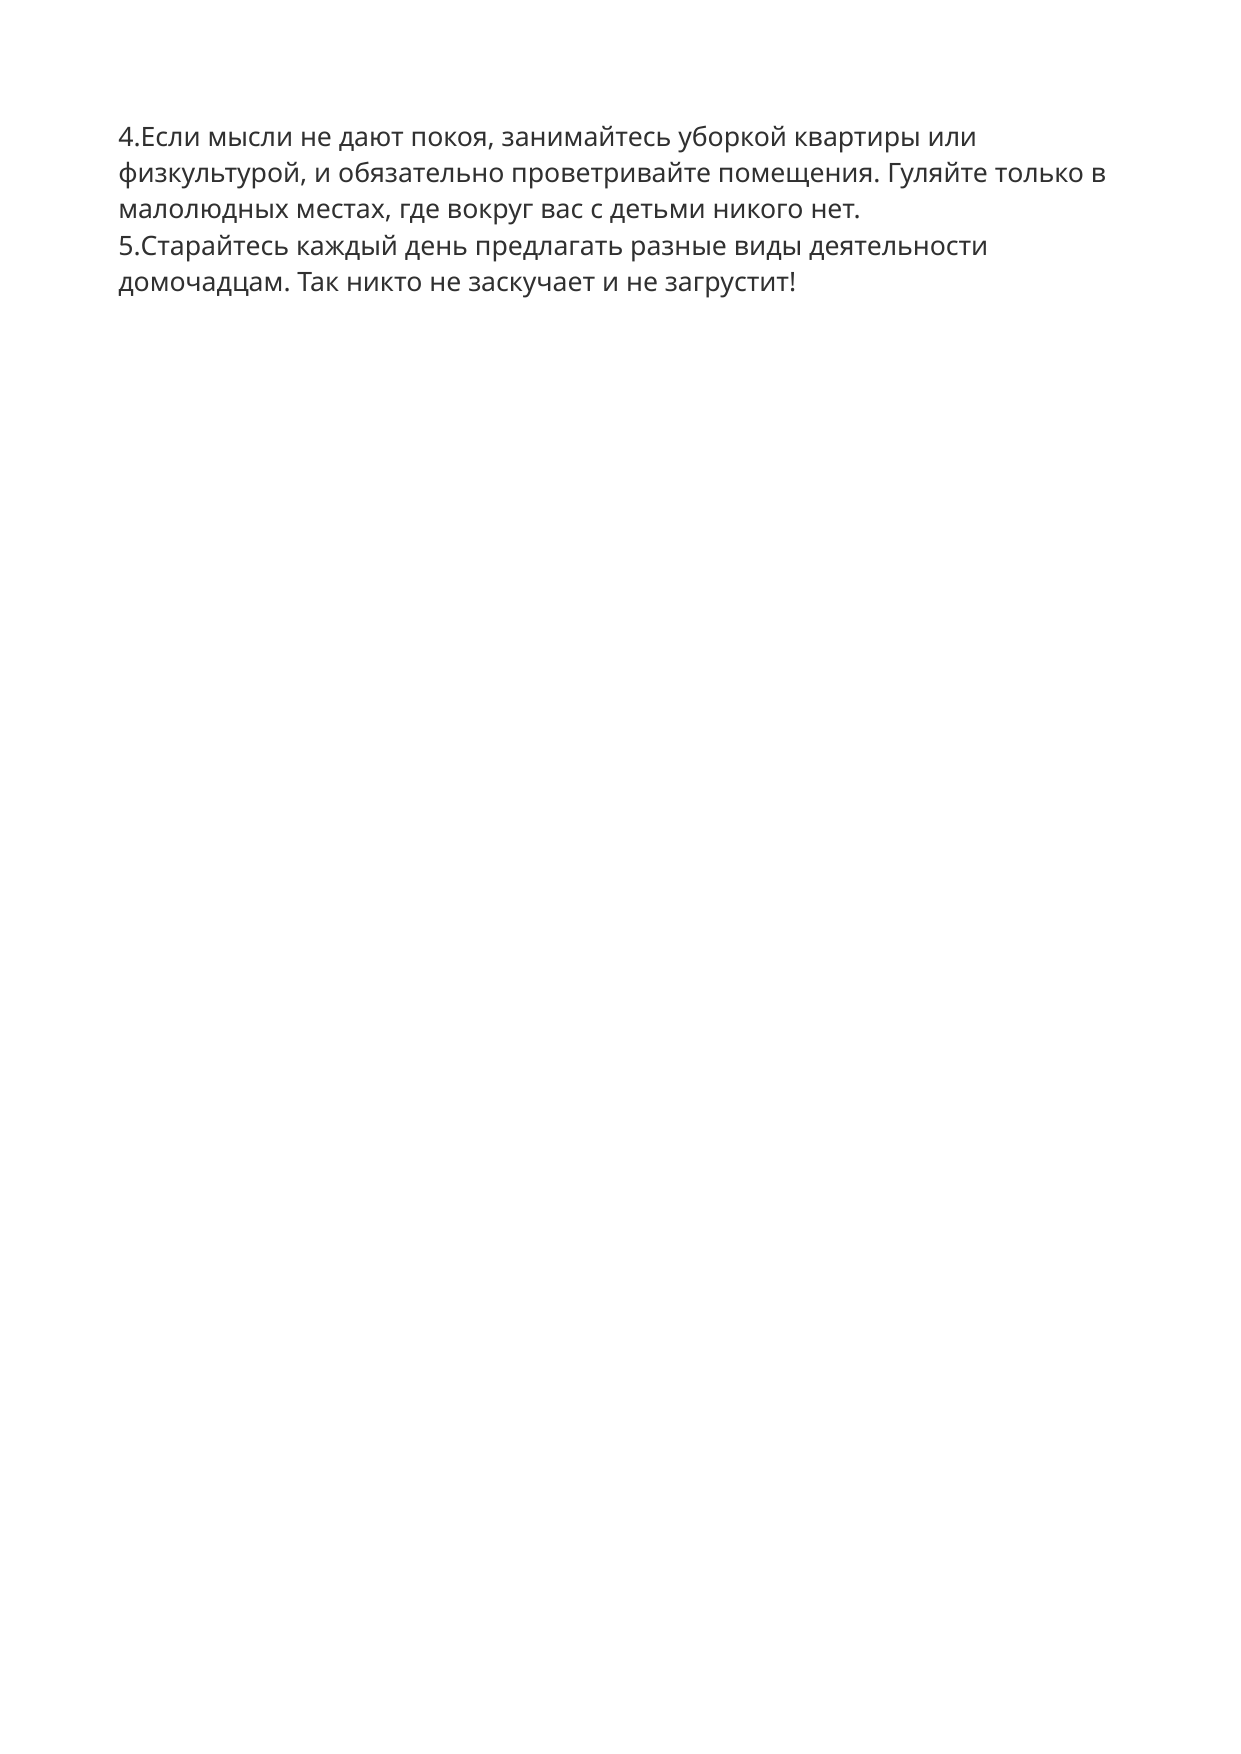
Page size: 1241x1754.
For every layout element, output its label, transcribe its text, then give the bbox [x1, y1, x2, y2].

list Старайтесь каждый день предлагать разные виды деятельности домочадцам. Так никто не заскучает и не загрустит! [118, 227, 1122, 299]
list Если мысли не дают покоя, занимайтесь уборкой квартиры или физкультурой, и обязательно проветривайте помещения. Гуляйте только в малолюдных местах, где вокруг вас с детьми никого нет. [118, 118, 1122, 227]
